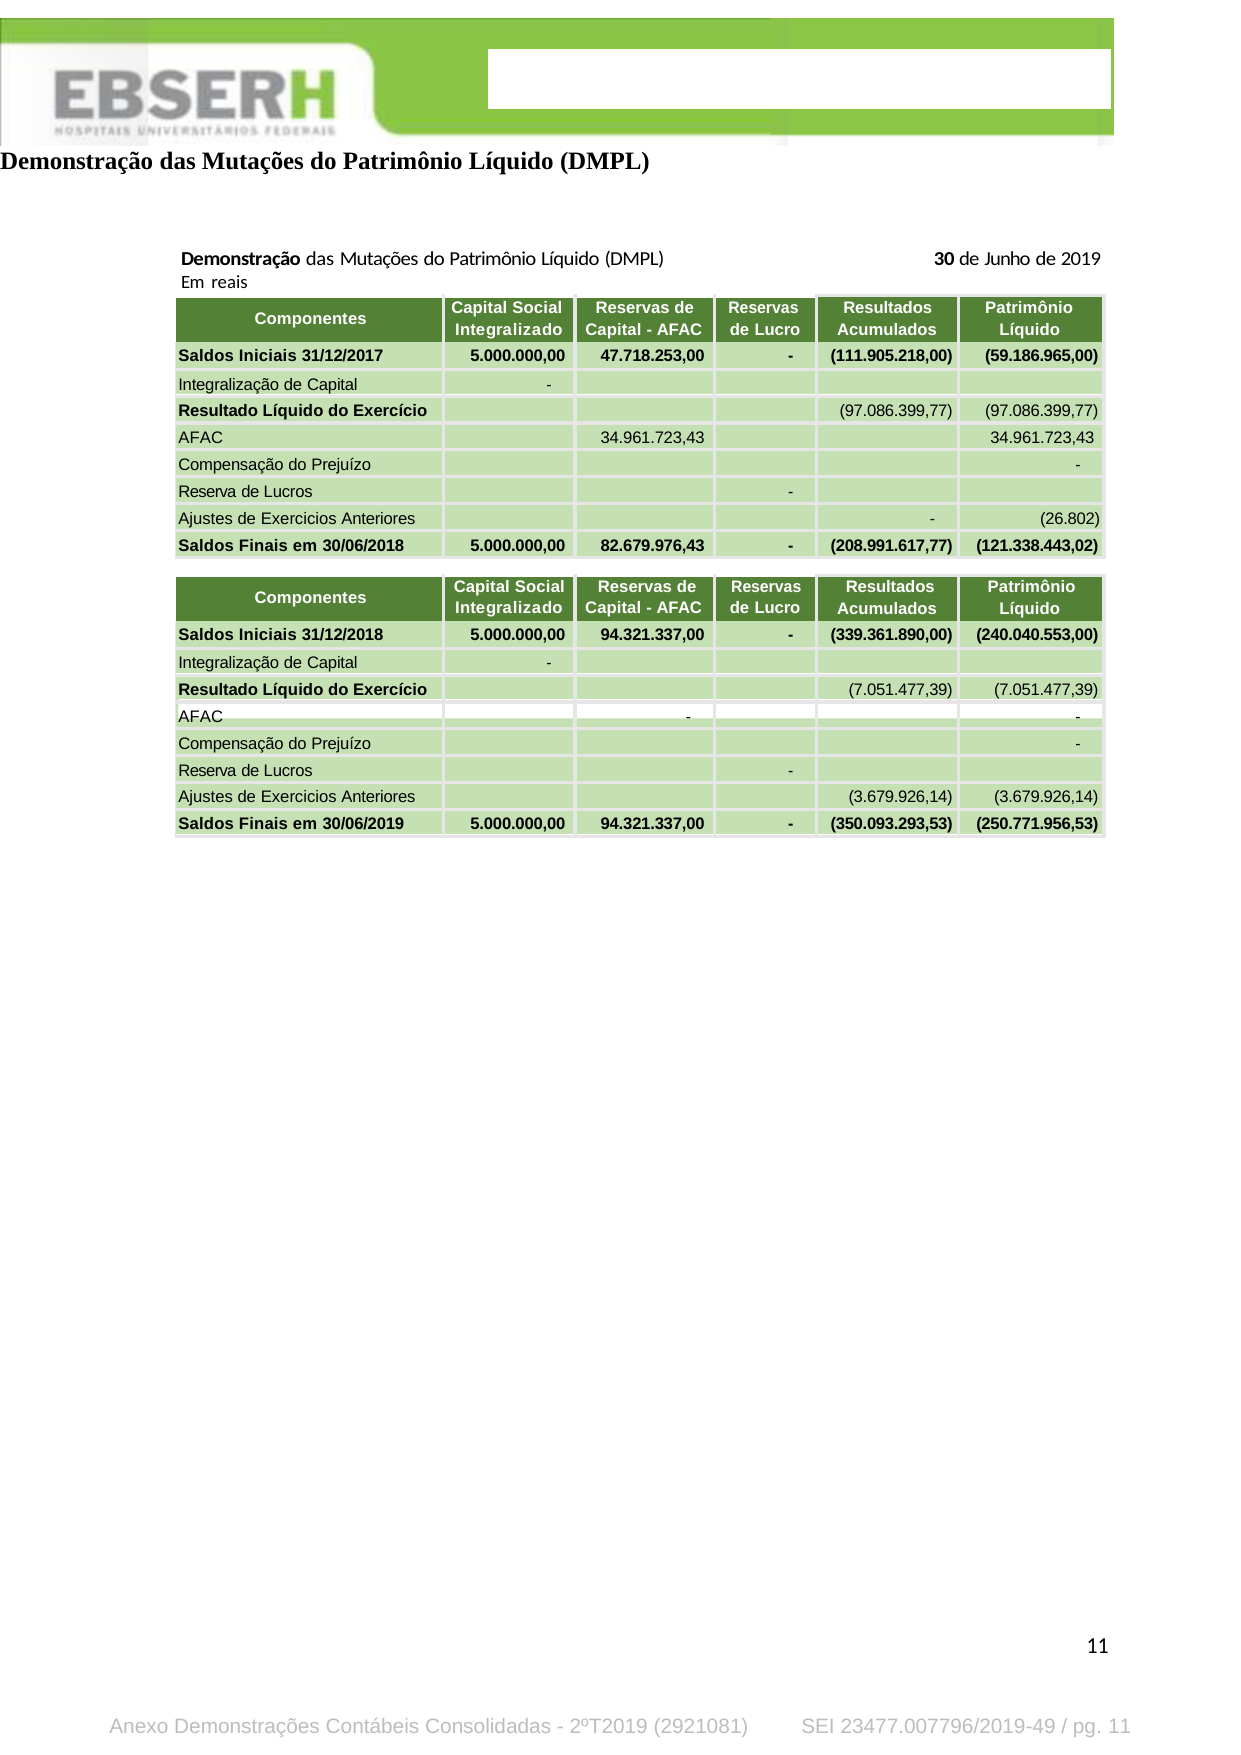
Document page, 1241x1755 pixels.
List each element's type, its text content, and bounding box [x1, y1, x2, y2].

table_header Resultados Acumulados [818, 577, 957, 621]
table_header Capital Social Integralizado [445, 577, 573, 621]
table_cell (208.991.617,77) [818, 532, 957, 556]
table_cell - [577, 719, 713, 727]
table_header Reservas de Capital - AFAC [577, 298, 713, 342]
table_cell [577, 371, 713, 394]
table_cell 34.961.723,43 [960, 425, 1102, 448]
table_header Patrimônio Líquido [960, 297, 1102, 342]
table_cell (121.338.443,02) [960, 532, 1102, 556]
table_cell Integralização de Capital [176, 371, 442, 394]
table_cell [960, 757, 1102, 781]
table_cell [716, 650, 815, 673]
table_cell [445, 784, 573, 808]
table_cell [960, 371, 1102, 394]
table_header Resultados Acumulados [818, 297, 957, 342]
table_cell 94.321.337,00 [577, 621, 713, 647]
table_cell [577, 677, 713, 699]
table_cell [577, 398, 713, 421]
table_cell 5.000.000,00 [445, 532, 573, 556]
table_cell [716, 451, 815, 475]
table_cell [577, 730, 713, 754]
table_cell Ajustes de Exercicios Anteriores [176, 784, 442, 808]
table_header Componentes [176, 298, 442, 342]
table_cell - [716, 342, 815, 368]
table_cell [818, 730, 957, 754]
table_cell 82.679.976,43 [577, 532, 713, 556]
table_cell - [818, 505, 957, 529]
table_cell Resultado Líquido do Exercício [176, 398, 442, 421]
table_cell (3.679.926,14) [960, 784, 1102, 808]
table_cell [445, 719, 573, 727]
table_cell 34.961.723,43 [577, 425, 713, 448]
table_cell [716, 398, 815, 421]
list Demonstração das Mutações do Patrimônio Líquido (DMPL) [0, 146, 1143, 174]
table_cell Reserva de Lucros [176, 478, 442, 502]
table_header Patrimônio Líquido [960, 577, 1102, 621]
table_cell [445, 478, 573, 502]
table_cell (250.771.956,53) [960, 811, 1102, 834]
table_cell [577, 650, 713, 673]
table_cell 47.718.253,00 [577, 342, 713, 368]
table_cell - [716, 811, 815, 834]
table_header Capital Social Integralizado [445, 298, 573, 342]
table_cell [716, 505, 815, 529]
table_cell Saldos Finais em 30/06/2019 [176, 811, 442, 834]
table_cell [577, 478, 713, 502]
table_cell Compensação do Prejuízo [176, 730, 442, 754]
table_cell [577, 505, 713, 529]
table_cell (240.040.553,00) [960, 621, 1102, 647]
table_cell 94.321.337,00 [577, 811, 713, 834]
table_cell (7.051.477,39) [960, 677, 1102, 699]
table_cell [818, 451, 957, 475]
table_cell - [716, 757, 815, 781]
table_cell (350.093.293,53) [818, 811, 957, 834]
table_cell - [716, 478, 815, 502]
table_cell [577, 451, 713, 475]
table_cell Saldos Iniciais 31/12/2018 [176, 621, 442, 647]
table_cell [960, 650, 1102, 673]
table_cell [445, 677, 573, 699]
table_cell [445, 730, 573, 754]
table_cell - [445, 371, 573, 394]
table_cell [445, 505, 573, 529]
table_cell Reserva de Lucros [176, 757, 442, 781]
table_cell [960, 478, 1102, 502]
table_cell [716, 730, 815, 754]
table_cell - [960, 719, 1102, 727]
table_cell 5.000.000,00 [445, 342, 573, 368]
table_cell [445, 398, 573, 421]
table_cell - [960, 451, 1102, 475]
table_header Reservas de Lucro [716, 577, 815, 621]
table_cell [818, 478, 957, 502]
table_cell Saldos Iniciais 31/12/2017 [176, 342, 442, 368]
table_cell - [716, 532, 815, 556]
table_cell [445, 757, 573, 781]
table_cell AFAC [176, 425, 442, 448]
table_cell [716, 677, 815, 699]
table_cell [716, 425, 815, 448]
table_cell [818, 719, 957, 727]
table_cell Saldos Finais em 30/06/2018 [176, 532, 442, 556]
table_cell (59.186.965,00) [960, 342, 1102, 368]
table_cell - [716, 621, 815, 647]
table_cell Ajustes de Exercicios Anteriores [176, 505, 442, 529]
table_cell [818, 757, 957, 781]
table_cell Integralização de Capital [176, 650, 442, 673]
table_cell Compensação do Prejuízo [176, 451, 442, 475]
table_cell (7.051.477,39) [818, 677, 957, 699]
table_cell - [960, 730, 1102, 754]
table_cell [716, 371, 815, 394]
table_cell Resultado Líquido do Exercício [176, 677, 442, 700]
table_cell AFAC [176, 704, 442, 727]
text 11 [0, 1631, 1108, 1659]
table_cell (3.679.926,14) [818, 784, 957, 808]
table_header Componentes [176, 577, 442, 621]
table_header Reservas de Capital - AFAC [577, 577, 713, 621]
table_cell (97.086.399,77) [818, 398, 957, 421]
table_cell [445, 425, 573, 448]
table_cell [716, 784, 815, 808]
table_cell (97.086.399,77) [960, 398, 1102, 421]
table_cell [577, 757, 713, 781]
table_header Reservas de Lucro [716, 298, 815, 342]
table_cell [577, 784, 713, 808]
table_cell 5.000.000,00 [445, 811, 573, 834]
table_cell [445, 451, 573, 475]
table_cell [818, 425, 957, 448]
table_cell 5.000.000,00 [445, 621, 573, 647]
table_cell [716, 719, 815, 727]
table_cell (339.361.890,00) [818, 621, 957, 647]
table_cell (26.802) [960, 505, 1102, 529]
table_cell [818, 371, 957, 394]
table_cell - [445, 650, 573, 673]
table_cell (111.905.218,00) [818, 342, 957, 368]
table_cell [818, 650, 957, 673]
